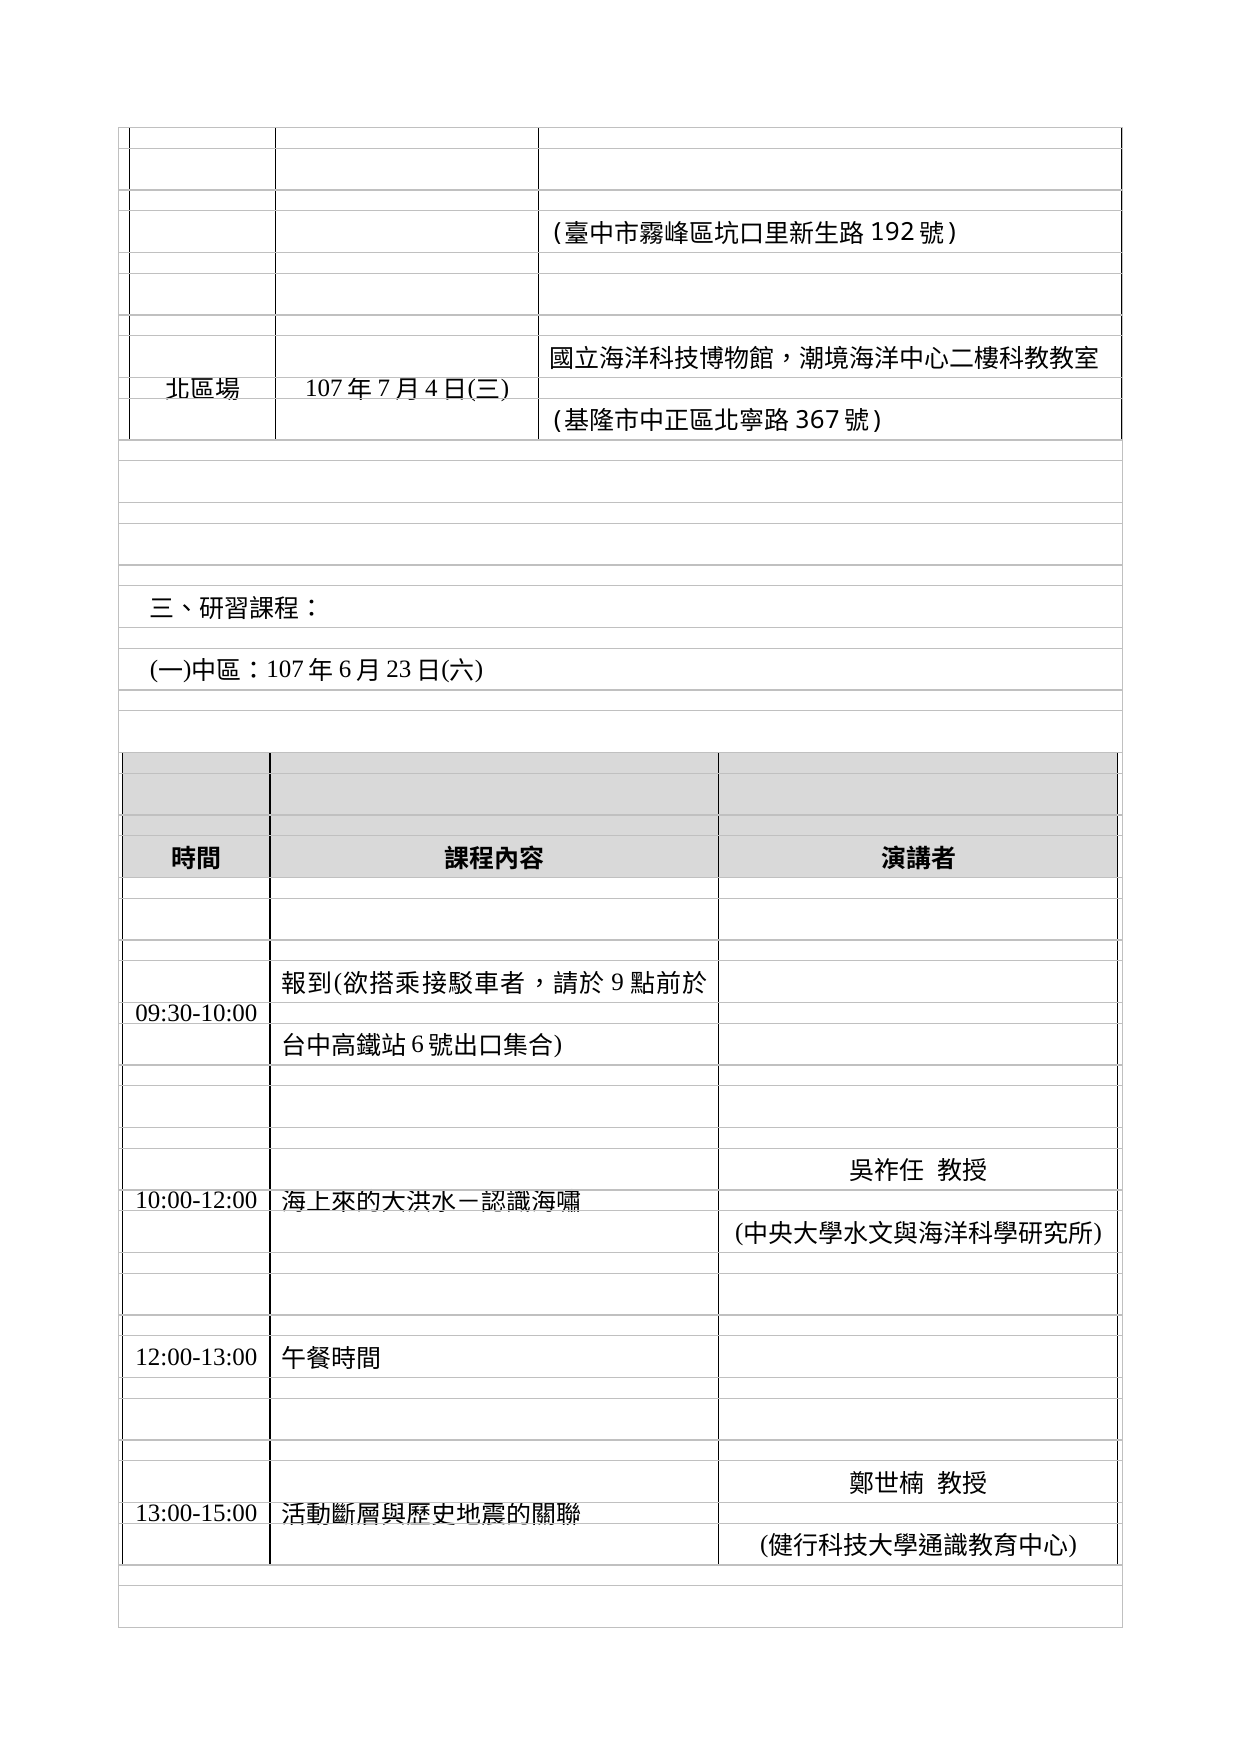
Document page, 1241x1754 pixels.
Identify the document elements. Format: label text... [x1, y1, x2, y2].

table_cell 活動斷層與歷史地震的關聯 [298, 1503, 312, 1523]
table_cell [123, 1461, 269, 1502]
table_cell [276, 211, 538, 252]
table_cell [123, 1441, 269, 1460]
table_cell [123, 1253, 269, 1273]
table_header [123, 774, 269, 814]
table_cell [123, 1086, 269, 1127]
table_cell [271, 941, 718, 960]
table_cell 北區場 [130, 336, 275, 377]
table_cell 活動斷層與歷史地震的關聯 [271, 1461, 718, 1502]
table_cell 海上來的大洪水－認識海嘯 [445, 1191, 524, 1210]
table_cell [123, 1066, 269, 1085]
table_cell 活動斷層與歷史地震的關聯 [540, 1503, 552, 1523]
table_cell [719, 878, 1117, 898]
table_cell [123, 878, 269, 898]
table_cell [719, 1274, 1117, 1314]
table_cell [276, 191, 538, 210]
table_cell [276, 128, 538, 148]
table_cell [719, 1024, 1117, 1064]
table_cell 台中高鐵站6號出口集合) [271, 1024, 718, 1064]
table_cell [719, 1503, 1117, 1523]
table_cell [719, 1378, 1117, 1398]
table_cell 活動斷層與歷史地震的關聯 [574, 1503, 718, 1523]
table_cell 北區場 [130, 274, 275, 314]
table_cell [123, 1524, 269, 1564]
table_cell [123, 1149, 269, 1189]
table_cell 107年7月4日(三) [276, 253, 538, 273]
table_cell 午餐時間 [271, 1336, 718, 1377]
table_cell 107年7月4日(三) [276, 316, 538, 335]
table_cell [539, 378, 1121, 398]
table_cell [276, 149, 538, 189]
table_cell [539, 253, 1121, 273]
table_cell 10:00-12:00 [123, 1191, 269, 1210]
table_cell 海上來的大洪水－認識海嘯 [271, 1128, 718, 1148]
table_cell 北區場 [130, 399, 275, 439]
table_cell 吳祚任 教授 [719, 1149, 1117, 1189]
table_cell [271, 1274, 718, 1314]
table_cell 北區場 [221, 378, 275, 398]
table_cell [719, 1399, 1117, 1439]
table_cell [123, 1128, 269, 1148]
table_cell [719, 899, 1117, 939]
table_header [271, 774, 718, 814]
table_cell [719, 1441, 1117, 1460]
table_cell [123, 1024, 269, 1064]
table_cell 107年7月4日(三) [276, 336, 538, 377]
table_cell 107年7月4日(三) [276, 378, 360, 398]
table_cell 12:00-13:00 [123, 1336, 269, 1377]
table_cell [719, 1336, 1117, 1377]
table_cell 北區場 [130, 316, 275, 335]
table_cell 海上來的大洪水－認識海嘯 [344, 1191, 361, 1210]
table_cell [539, 274, 1121, 314]
table_cell [123, 899, 269, 939]
table_cell 107年7月4日(三) [355, 378, 400, 398]
table_cell 活動斷層與歷史地震的關聯 [442, 1503, 472, 1523]
table_cell 107年7月4日(三) [416, 378, 538, 398]
table_cell 海上來的大洪水－認識海嘯 [271, 1086, 718, 1127]
table_cell [123, 1378, 269, 1398]
table_cell [719, 1066, 1117, 1085]
table_cell [719, 1128, 1117, 1148]
table_cell 海上來的大洪水－認識海嘯 [271, 1149, 718, 1189]
table_cell [719, 1003, 1117, 1023]
table_header [719, 774, 1117, 814]
table_cell [539, 191, 1121, 210]
table_cell [271, 1316, 718, 1335]
table_cell 活動斷層與歷史地震的關聯 [271, 1399, 718, 1439]
table_cell 北區場 [130, 253, 275, 273]
table_cell 海上來的大洪水－認識海嘯 [271, 1211, 718, 1252]
table_cell [130, 191, 275, 210]
table_header [123, 816, 269, 835]
table_cell 國立海洋科技博物館，潮境海洋中心二樓科教教室 [539, 336, 1121, 377]
table_cell 北區場 [194, 378, 229, 398]
table_cell 北區場 [172, 378, 179, 398]
table_cell 北區場 [181, 378, 194, 398]
table_cell [719, 941, 1117, 960]
table_cell 13:00-15:00 [123, 1503, 269, 1523]
table_cell 海上來的大洪水－認識海嘯 [579, 1191, 718, 1210]
table_cell [719, 961, 1117, 1002]
table_cell [719, 1253, 1117, 1273]
table_cell 107年7月4日(三) [276, 399, 538, 439]
table_cell [123, 1316, 269, 1335]
table_cell 海上來的大洪水－認識海嘯 [319, 1191, 342, 1210]
table_cell 活動斷層與歷史地震的關聯 [271, 1441, 718, 1460]
table_header 演講者 [719, 836, 1117, 877]
table_cell 海上來的大洪水－認識海嘯 [271, 1191, 317, 1210]
table_header [271, 753, 718, 773]
table_cell [130, 211, 275, 252]
table_cell [539, 128, 1121, 148]
table_cell (中央大學水文與海洋科學研究所) [719, 1211, 1117, 1252]
table_cell 活動斷層與歷史地震的關聯 [388, 1503, 409, 1523]
table_cell 活動斷層與歷史地震的關聯 [510, 1508, 527, 1523]
table_cell [123, 961, 269, 1002]
table_cell [271, 878, 718, 898]
table_cell [271, 899, 718, 939]
table_cell 活動斷層與歷史地震的關聯 [271, 1524, 718, 1564]
table_cell 海上來的大洪水－認識海嘯 [411, 1191, 443, 1210]
table_header [271, 816, 718, 835]
table_cell 海上來的大洪水－認識海嘯 [394, 1191, 417, 1210]
table_header [123, 753, 269, 773]
table_cell 海上來的大洪水－認識海嘯 [372, 1191, 392, 1210]
table_cell (基隆市中正區北寧路367號) [539, 399, 1121, 439]
table_cell [271, 1253, 718, 1273]
table_cell 北區場 [130, 378, 173, 398]
table_cell 海上來的大洪水－認識海嘯 [525, 1191, 571, 1210]
table_cell 活動斷層與歷史地震的關聯 [469, 1503, 512, 1523]
table_cell 活動斷層與歷史地震的關聯 [360, 1503, 389, 1523]
table_cell [719, 1191, 1117, 1210]
table_cell 活動斷層與歷史地震的關聯 [271, 1378, 718, 1398]
table_cell [719, 1086, 1117, 1127]
table_cell [539, 316, 1121, 335]
table_cell 海上來的大洪水－認識海嘯 [360, 1195, 377, 1210]
table_cell [719, 1316, 1117, 1335]
table_cell [130, 149, 275, 189]
table_cell 09:30-10:00 [123, 1003, 269, 1023]
table_cell [539, 149, 1121, 189]
table_cell [130, 128, 275, 148]
table_cell (臺中市霧峰區坑口里新生路192號) [539, 211, 1121, 252]
table_cell [271, 1003, 718, 1023]
table_cell [123, 1399, 269, 1439]
table_cell (健行科技大學通識教育中心) [719, 1524, 1117, 1564]
table_cell 海上來的大洪水－認識海嘯 [271, 1066, 718, 1085]
text [149, 628, 1122, 648]
text (一)中區：107年6月23日(六) [149, 649, 1122, 689]
text 三、研習課程： [149, 586, 1122, 627]
table_header 課程內容 [271, 836, 718, 877]
table_cell 107年7月4日(三) [276, 274, 538, 314]
table_cell 鄭世楠 教授 [719, 1461, 1117, 1502]
table_cell 活動斷層與歷史地震的關聯 [271, 1503, 296, 1523]
table_cell [123, 941, 269, 960]
table_header [719, 753, 1117, 773]
table_header [719, 816, 1117, 835]
table_cell [123, 1274, 269, 1314]
table_cell [123, 1211, 269, 1252]
table_cell 活動斷層與歷史地震的關聯 [335, 1503, 350, 1522]
text [149, 566, 1122, 585]
table_cell 活動斷層與歷史地震的關聯 [409, 1503, 443, 1523]
table_header 時間 [123, 836, 269, 877]
table_cell 報到(欲搭乘接駁車者，請於9點前於 [271, 961, 718, 1002]
